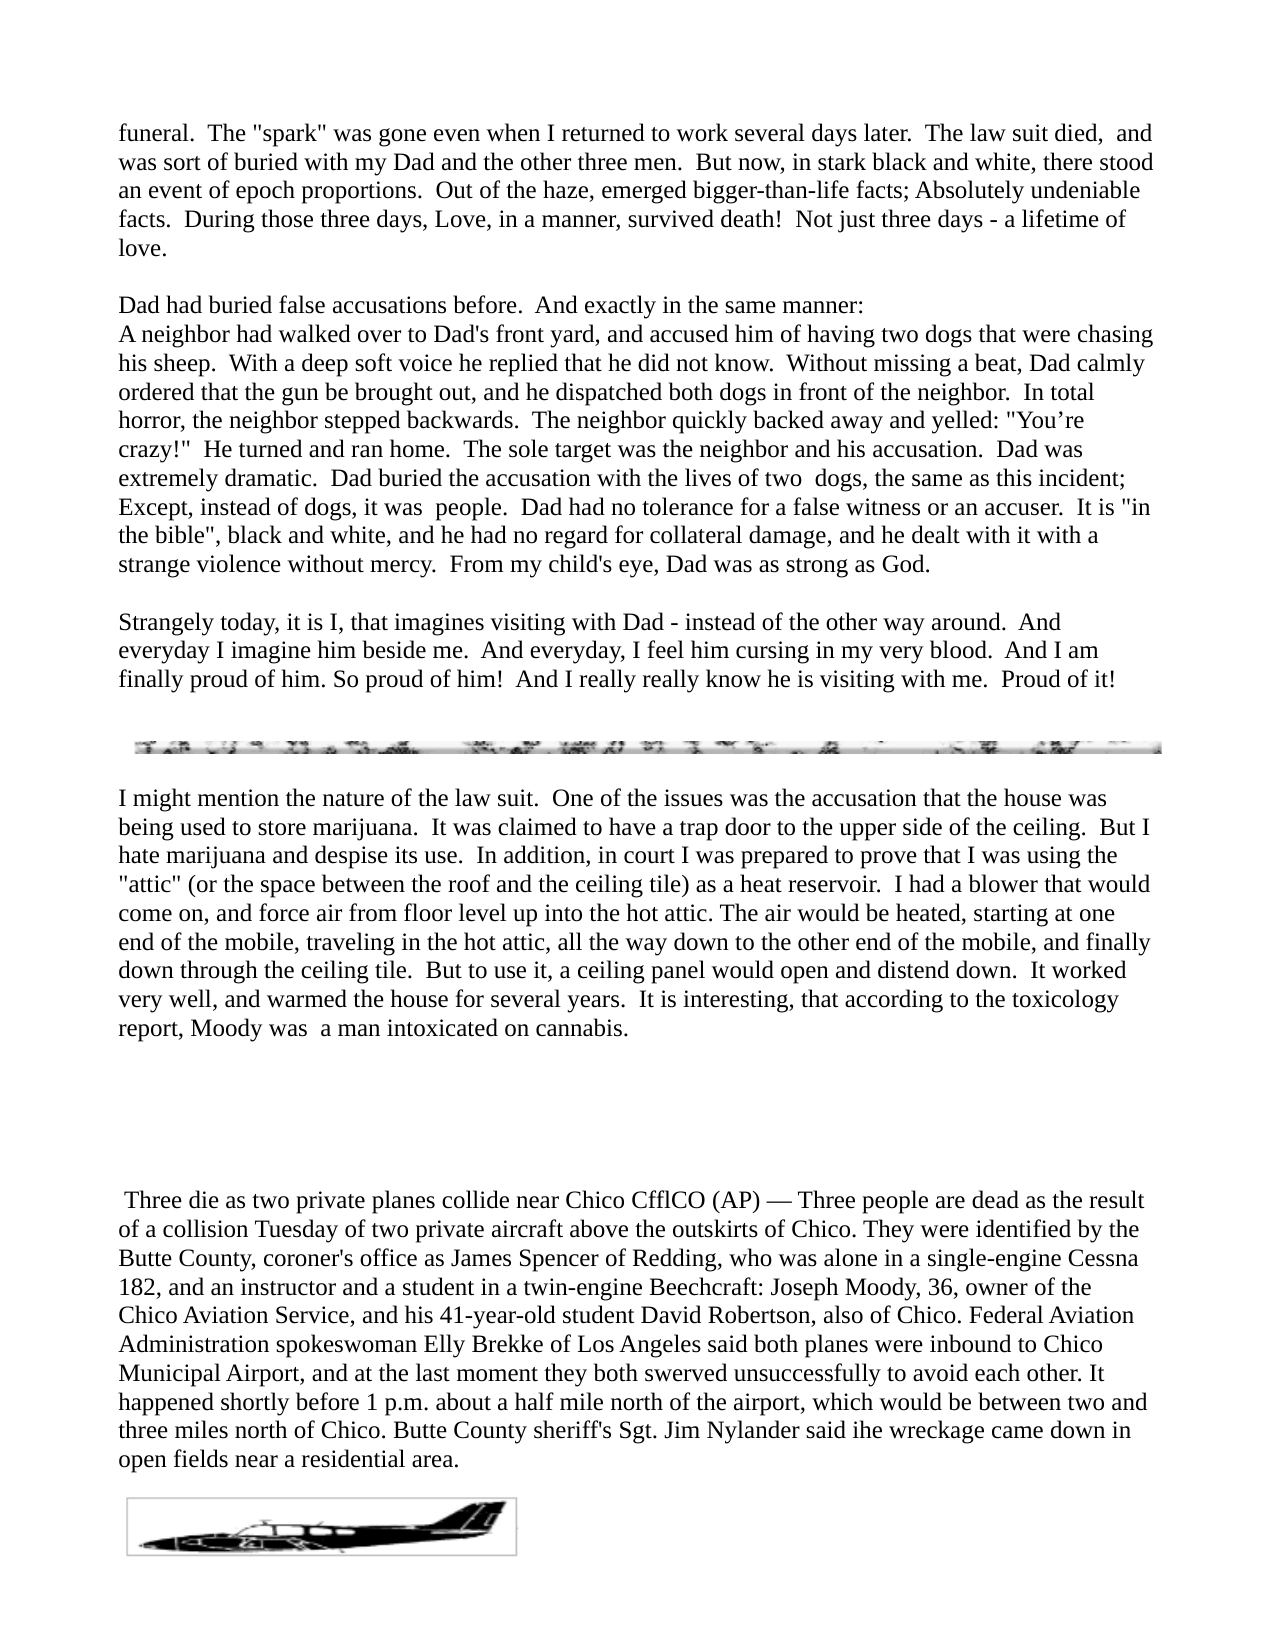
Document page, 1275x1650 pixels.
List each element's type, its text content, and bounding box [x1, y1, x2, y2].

picture [125, 1496, 518, 1558]
text Dad had buried false accusations before. And exactly in the same manner: [118, 291, 1157, 319]
text A neighbor had walked over to Dad's front yard, and accused him of having two dogs that were chasing his sheep. With a deep soft voice he replied that he did not know. Without missing a beat, Dad calmly ordered that the gun be brought out, and he dispatched both dogs in front of the neighbor. In total horror, the neighbor stepped backwards. The neighbor quickly backed away and yelled: "You’re crazy!" He turned and ran home. The sole target was the neighbor and his accusation. Dad was extremely dramatic. Dad buried the accusation with the lives of two dogs, the same as this incident; Except, instead of dogs, it was people. Dad had no tolerance for a false witness or an accuser. It is "in the bible", black and white, and he had no regard for collateral damage, and he dealt with it with a strange violence without mercy. From my child's eye, Dad was as strong as God. [118, 319, 1157, 578]
text I might mention the nature of the law suit. One of the issues was the accusation that the house was being used to store marijuana. It was claimed to have a trap door to the upper side of the ceiling. But I hate marijuana and despise its use. In addition, in court I was prepared to prove that I was using the "attic" (or the space between the roof and the ceiling tile) as a heat reservoir. I had a blower that would come on, and force air from floor level up into the hot attic. The air would be heated, starting at one end of the mobile, traveling in the hot attic, all the way down to the other end of the mobile, and finally down through the ceiling tile. But to use it, a ceiling panel would open and distend down. It worked very well, and warmed the house for several years. It is interesting, that according to the toxicology report, Moody was a man intoxicated on cannabis. [118, 783, 1157, 1042]
text Three die as two private planes collide near Chico CfflCO (AP) — Three people are dead as the result of a collision Tuesday of two private aircraft above the outskirts of Chico. They were identified by the Butte County, coroner's office as James Spencer of Redding, who was alone in a single-engine Cessna 182, and an instructor and a student in a twin-engine Beechcraft: Joseph Moody, 36, owner of the Chico Aviation Service, and his 41-year-old student David Robertson, also of Chico. Federal Aviation Administration spokeswoman Elly Brekke of Los Angeles said both planes were inbound to Chico Municipal Airport, and at the last moment they both swerved unsuccessfully to avoid each other. It happened shortly before 1 p.m. about a half mile north of the airport, which would be between two and three miles north of Chico. Butte County sheriff's Sgt. Jim Nylander said ihe wreckage came down in open fields near a residential area. [118, 1185, 1157, 1473]
picture [134, 741, 1162, 754]
text funeral. The "spark" was gone even when I returned to work several days later. The law suit died, and was sort of buried with my Dad and the other three men. But now, in stark black and white, there stood an event of epoch proportions. Out of the haze, emerged bigger-than-life facts; Absolutely undeniable facts. During those three days, Love, in a manner, survived death! Not just three days - a lifetime of love. [118, 118, 1157, 262]
text Strangely today, it is I, that imagines visiting with Dad - instead of the other way around. And everyday I imagine him beside me. And everyday, I feel him cursing in my very blood. And I am finally proud of him. So proud of him! And I really really know he is visiting with me. Proud of it! [118, 607, 1157, 693]
